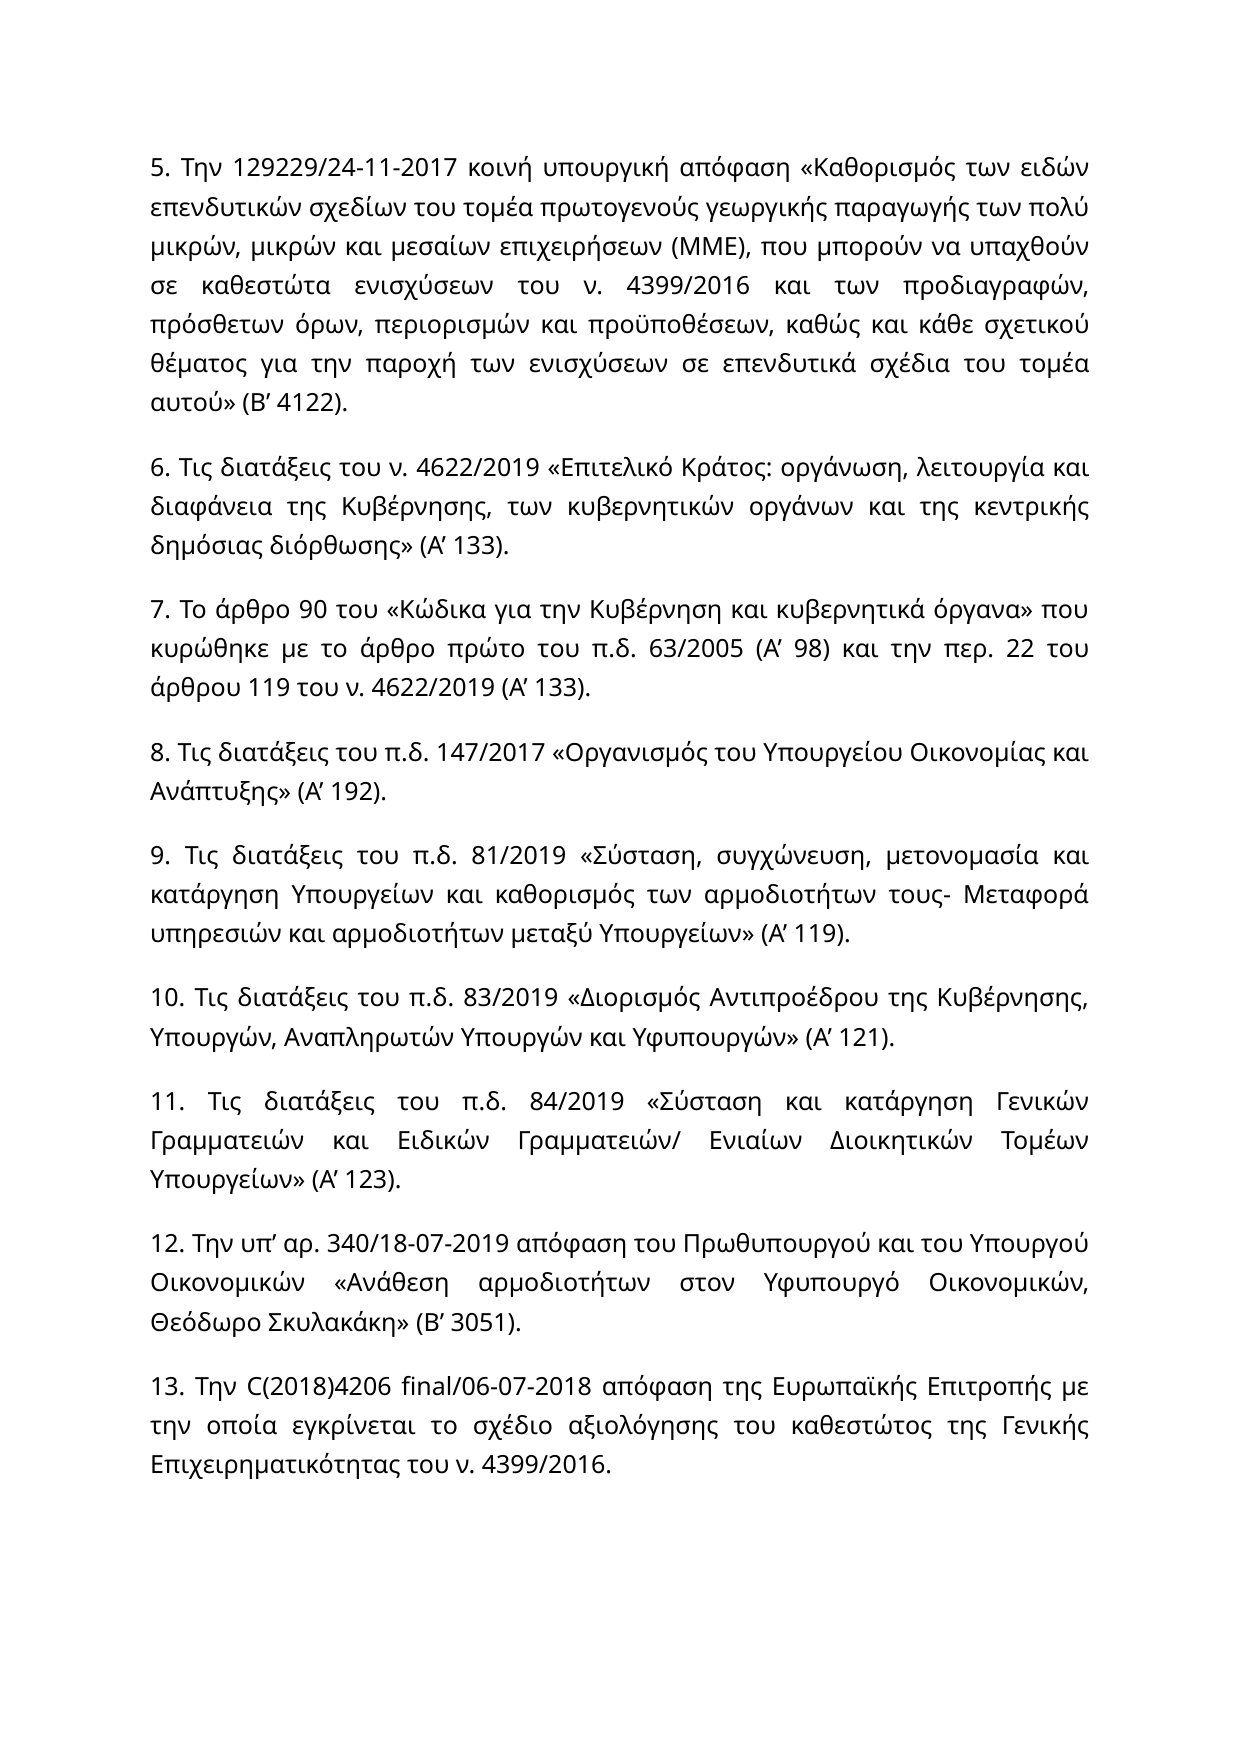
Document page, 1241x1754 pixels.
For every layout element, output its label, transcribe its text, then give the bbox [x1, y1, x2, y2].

text 7. Το άρθρο 90 του «Κώδικα για την Κυβέρνηση και κυβερνητικά όργανα» που κυρώθηκε με το άρθρο πρώτο του π.δ. 63/2005 (Α’ 98) και την περ. 22 του άρθρου 119 του ν. 4622/2019 (Α’ 133). [150, 592, 1090, 704]
text 10. Τις διατάξεις του π.δ. 83/2019 «Διορισμός Αντιπροέδρου της Κυβέρνησης, Υπουργών, Αναπληρωτών Υπουργών και Υφυπουργών» (Α’ 121). [150, 980, 1090, 1053]
text 12. Την υπ’ αρ. 340/18-07-2019 απόφαση του Πρωθυπουργού και του Υπουργού Οικονομικών «Ανάθεση αρμοδιοτήτων στον Υφυπουργό Οικονομικών, Θεόδωρο Σκυλακάκη» (Β’ 3051). [150, 1226, 1090, 1338]
text 11. Τις διατάξεις του π.δ. 84/2019 «Σύσταση και κατάργηση Γενικών Γραμματειών και Ειδικών Γραμματειών/ Ενιαίων Διοικητικών Τομέων Υπουργείων» (Α’ 123). [150, 1083, 1090, 1196]
text 13. Την C(2018)4206 final/06-07-2018 απόφαση της Ευρωπαϊκής Επιτροπής με την οποία εγκρίνεται το σχέδιο αξιολόγησης του καθεστώτος της Γενικής Επιχειρηματικότητας του ν. 4399/2016. [150, 1368, 1090, 1481]
text 6. Τις διατάξεις του ν. 4622/2019 «Επιτελικό Κράτος: οργάνωση, λειτουργία και διαφάνεια της Κυβέρνησης, των κυβερνητικών οργάνων και της κεντρικής δημόσιας διόρθωσης» (Α’ 133). [150, 449, 1090, 562]
text 9. Τις διατάξεις του π.δ. 81/2019 «Σύσταση, συγχώνευση, μετονομασία και κατάργηση Υπουργείων και καθορισμός των αρμοδιοτήτων τους- Μεταφορά υπηρεσιών και αρμοδιοτήτων μεταξύ Υπουργείων» (Α’ 119). [150, 837, 1090, 950]
text 8. Τις διατάξεις του π.δ. 147/2017 «Οργανισμός του Υπουργείου Οικονομίας και Ανάπτυξης» (Α’ 192). [150, 734, 1090, 807]
text 5. Την 129229/24-11-2017 κοινή υπουργική απόφαση «Καθορισμός των ειδών επενδυτικών σχεδίων του τομέα πρωτογενούς γεωργικής παραγωγής των πολύ μικρών, μικρών και μεσαίων επιχειρήσεων (ΜΜΕ), που μπορούν να υπαχθούν σε καθεστώτα ενισχύσεων του ν. 4399/2016 και των προδιαγραφών, πρόσθετων όρων, περιορισμών και προϋποθέσεων, καθώς και κάθε σχετικού θέματος για την παροχή των ενισχύσεων σε επενδυτικά σχέδια του τομέα αυτού» (Β’ 4122). [150, 150, 1090, 419]
